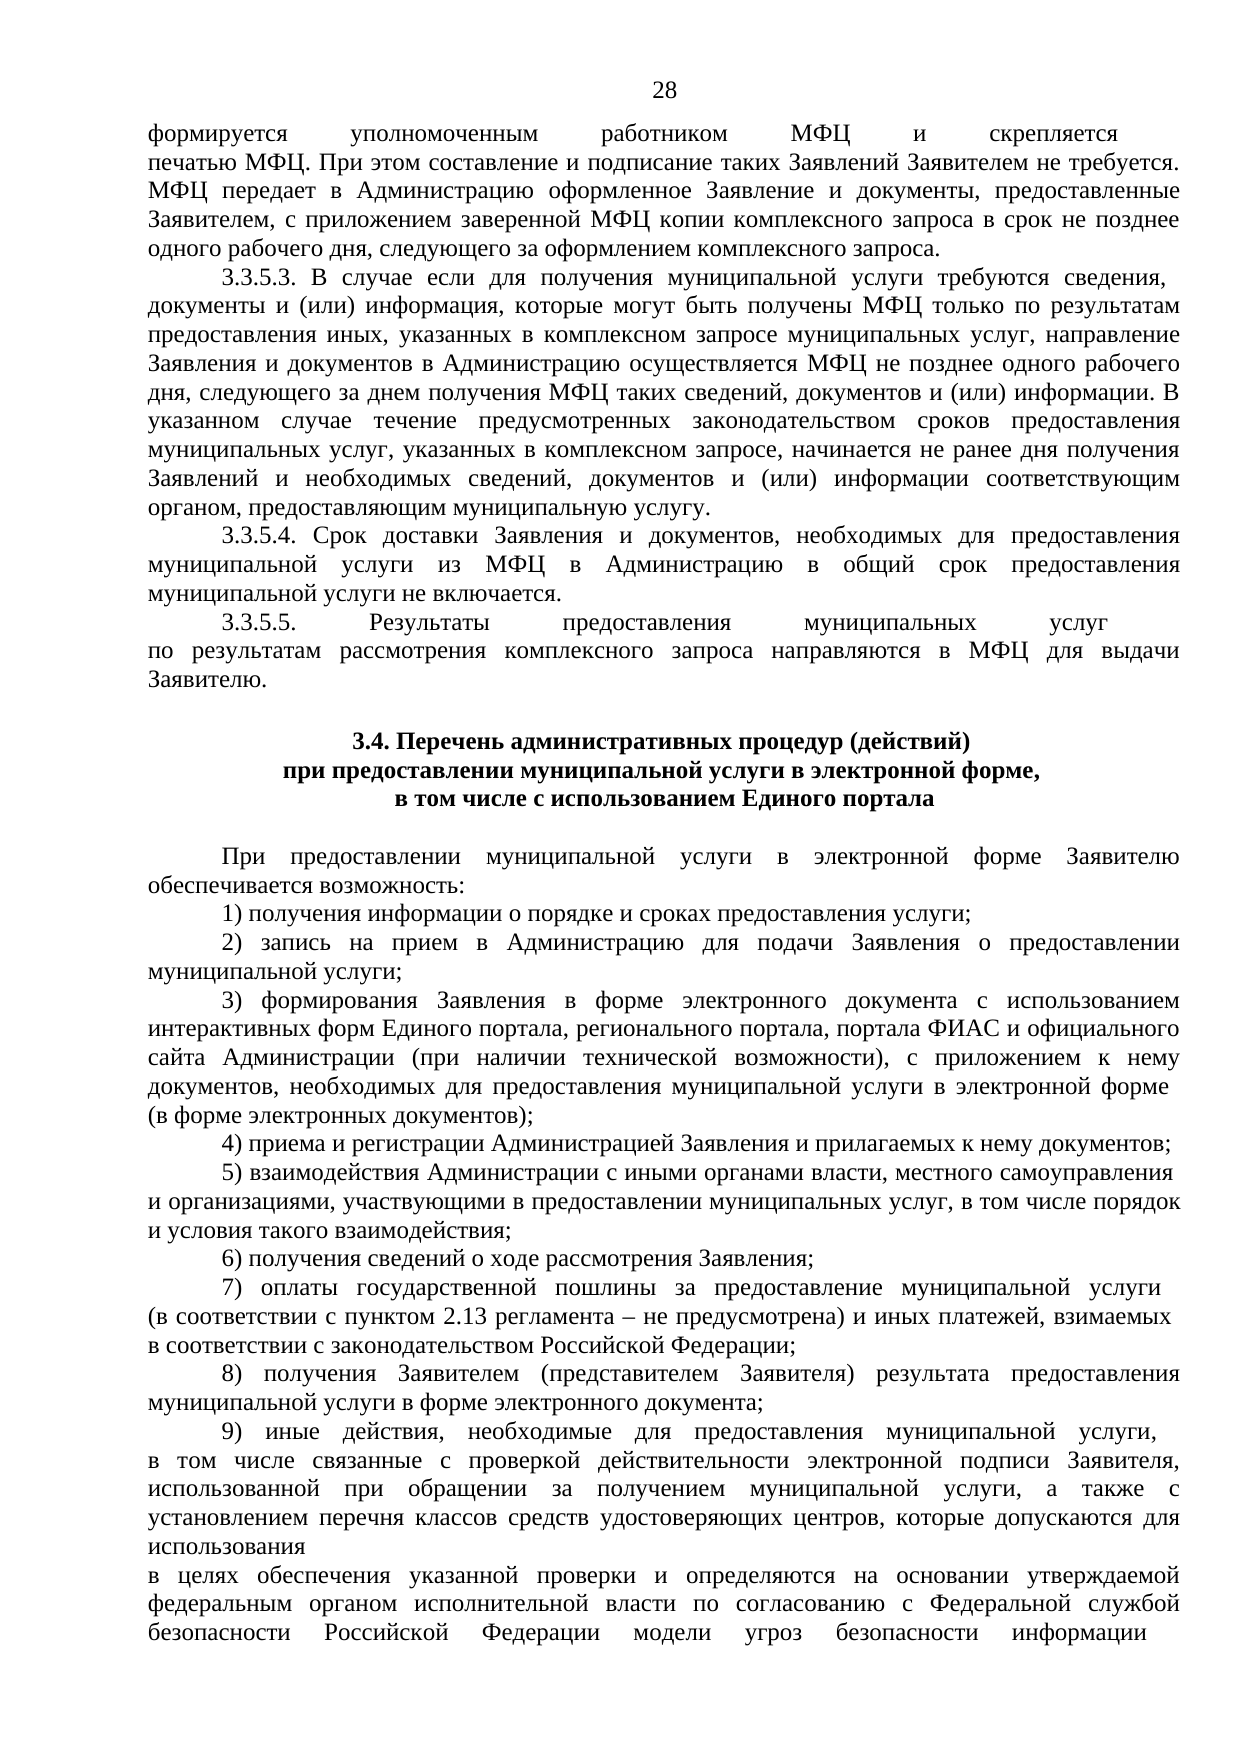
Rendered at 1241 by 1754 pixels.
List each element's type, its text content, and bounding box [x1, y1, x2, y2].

text 4) приема и регистрации Администрацией Заявления и прилагаемых к нему документов; [148, 1128, 1181, 1157]
text 3.3.5.3. В случае если для получения муниципальной услуги требуются сведения, документы и (или) информация, которые могут быть получены МФЦ только по результатам предоставления иных, указанных в комплексном запросе муниципальных услуг, направление Заявления и документов в Администрацию осуществляется МФЦ не позднее одного рабочего дня, следующего за днем получения МФЦ таких сведений, документов и (или) информации. В указанном случае течение предусмотренных законодательством сроков предоставления муниципальных услуг, указанных в комплексном запросе, начинается не ранее дня получения Заявлений и необходимых сведений, документов и (или) информации соответствующим органом, предоставляющим муниципальную услугу. [148, 262, 1181, 521]
text 3.3.5.4. Срок доставки Заявления и документов, необходимых для предоставления муниципальной услуги из МФЦ в Администрацию в общий срок предоставления муниципальной услуги не включается. [148, 521, 1181, 607]
text 9) иные действия, необходимые для предоставления муниципальной услуги, в том числе связанные с проверкой действительности электронной подписи Заявителя, использованной при обращении за получением муниципальной услуги, а также с установлением перечня классов средств удостоверяющих центров, которые допускаются для использования в целях обеспечения указанной проверки и определяются на основании утверждаемой федеральным органом исполнительной власти по согласованию с Федеральной службой безопасности Российской Федерации модели угроз безопасности информации [148, 1416, 1181, 1646]
text 3) формирования Заявления в форме электронного документа с использованием интерактивных форм Единого портала, регионального портала, портала ФИАС и официального сайта Администрации (при наличии технической возможности), с приложением к нему документов, необходимых для предоставления муниципальной услуги в электронной форме (в форме электронных документов); [148, 985, 1181, 1128]
text 1) получения информации о порядке и сроках предоставления услуги; [148, 898, 1181, 927]
text 7) оплаты государственной пошлины за предоставление муниципальной услуги (в соответствии с пунктом 2.13 регламента – не предусмотрена) и иных платежей, взимаемых в соответствии с законодательством Российской Федерации; [148, 1272, 1181, 1358]
text 3.3.5.5. Результаты предоставления муниципальных услуг по результатам рассмотрения комплексного запроса направляются в МФЦ для выдачи Заявителю. [148, 607, 1181, 693]
text 5) взаимодействия Администрации с иными органами власти, местного самоуправления и организациями, участвующими в предоставлении муниципальных услуг, в том числе порядок и условия такого взаимодействия; [148, 1157, 1181, 1243]
text формируется уполномоченным работником МФЦ и скрепляется печатью МФЦ. При этом составление и подписание таких Заявлений Заявителем не требуется. МФЦ передает в Администрацию оформленное Заявление и документы, предоставленные Заявителем, с приложением заверенной МФЦ копии комплексного запроса в срок не позднее одного рабочего дня, следующего за оформлением комплексного запроса. [148, 118, 1181, 262]
text 6) получения сведений о ходе рассмотрения Заявления; [148, 1243, 1181, 1272]
text При предоставлении муниципальной услуги в электронной форме Заявителю обеспечивается возможность: [148, 841, 1181, 898]
text 2) запись на прием в Администрацию для подачи Заявления о предоставлении муниципальной услуги; [148, 927, 1181, 985]
subtitle 3.4. Перечень административных процедур (действий) при предоставлении муниципальной услуги в электронной форме, в том числе с использованием Единого портала [148, 726, 1181, 812]
text 8) получения Заявителем (представителем Заявителя) результата предоставления муниципальной услуги в форме электронного документа; [148, 1358, 1181, 1416]
